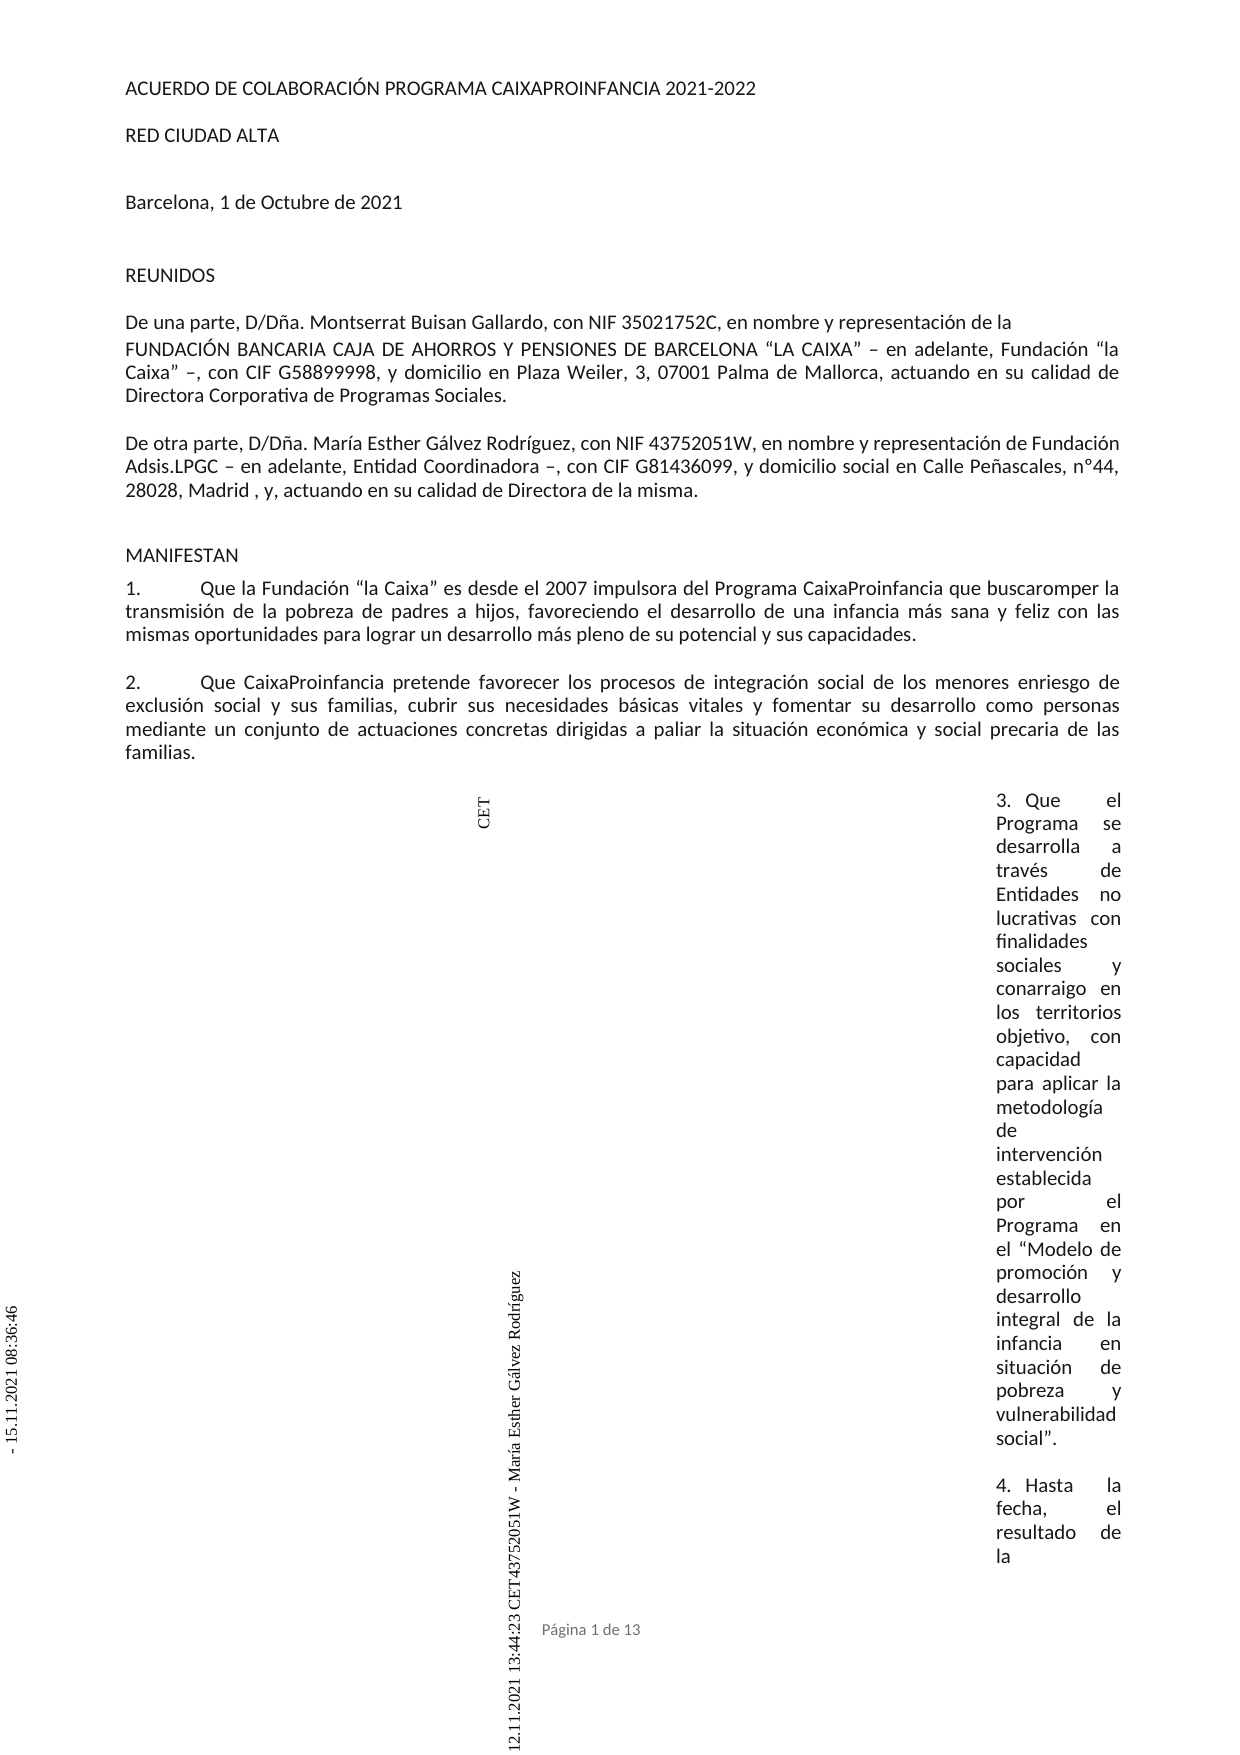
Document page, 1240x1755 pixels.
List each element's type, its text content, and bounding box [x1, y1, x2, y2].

list Que la Fundación “la Caixa” es desde el 2007 impulsora del Programa CaixaProinfancia que buscaromper la transmisión de la pobreza de padres a hijos, favoreciendo el desarrollo de una infancia más sana y feliz con las mismas oportunidades para lograr un desarrollo más pleno de su potencial y sus capacidades. [125, 576, 1121, 647]
text De otra parte, D/Dña. María Esther Gálvez Rodríguez, con NIF 43752051W, en nombre y representación de Fundación Adsis.LPGC – en adelante, Entidad Coordinadora –, con CIF G81436099, y domicilio social en Calle Peñascales, nº44, 28028, Madrid , y, actuando en su calidad de Directora de la misma. [125, 431, 1121, 502]
text De una parte, D/Dña. Montserrat Buisan Gallardo, con NIF 35021752C, en nombre y representación de la [125, 311, 1121, 334]
subtitle RED CIUDAD ALTA [125, 122, 1114, 148]
text MANIFESTAN [125, 544, 1121, 567]
list Que CaixaProinfancia pretende favorecer los procesos de integración social de los menores enriesgo de exclusión social y sus familias, cubrir sus necesidades básicas vitales y fomentar su desarrollo como personas mediante un conjunto de actuaciones concretas dirigidas a paliar la situación económica y social precaria de las familias. [125, 670, 1121, 765]
list Hasta la fecha, el resultado de la colaboración en la gestión del Programa ha sido satisfactorio yambas instituciones consienten renovar el presente Contrato. [125, 1474, 1121, 1568]
list Que el Programa se desarrolla a través de Entidades no lucrativas con finalidades sociales y conarraigo en los territorios objetivo, con capacidad para aplicar la metodología de intervención establecida por el Programa en el “Modelo de promoción y desarrollo integral de la infancia en situación de pobreza y vulnerabilidad social”. [125, 788, 1121, 1450]
text ACUERDO DE COLABORACIÓN PROGRAMA CAIXAPROINFANCIA 2021-2022 [125, 75, 1114, 100]
text FUNDACIÓN BANCARIA CAJA DE AHORROS Y PENSIONES DE BARCELONA “LA CAIXA” – en adelante, Fundación “la Caixa” –, con CIF G58899998, y domicilio en Plaza Weiler, 3, 07001 Palma de Mallorca, actuando en su calidad de Directora Corporativa de Programas Sociales. [125, 337, 1121, 408]
text REUNIDOS [125, 264, 1121, 287]
text Barcelona, 1 de Octubre de 2021 [125, 189, 1116, 215]
